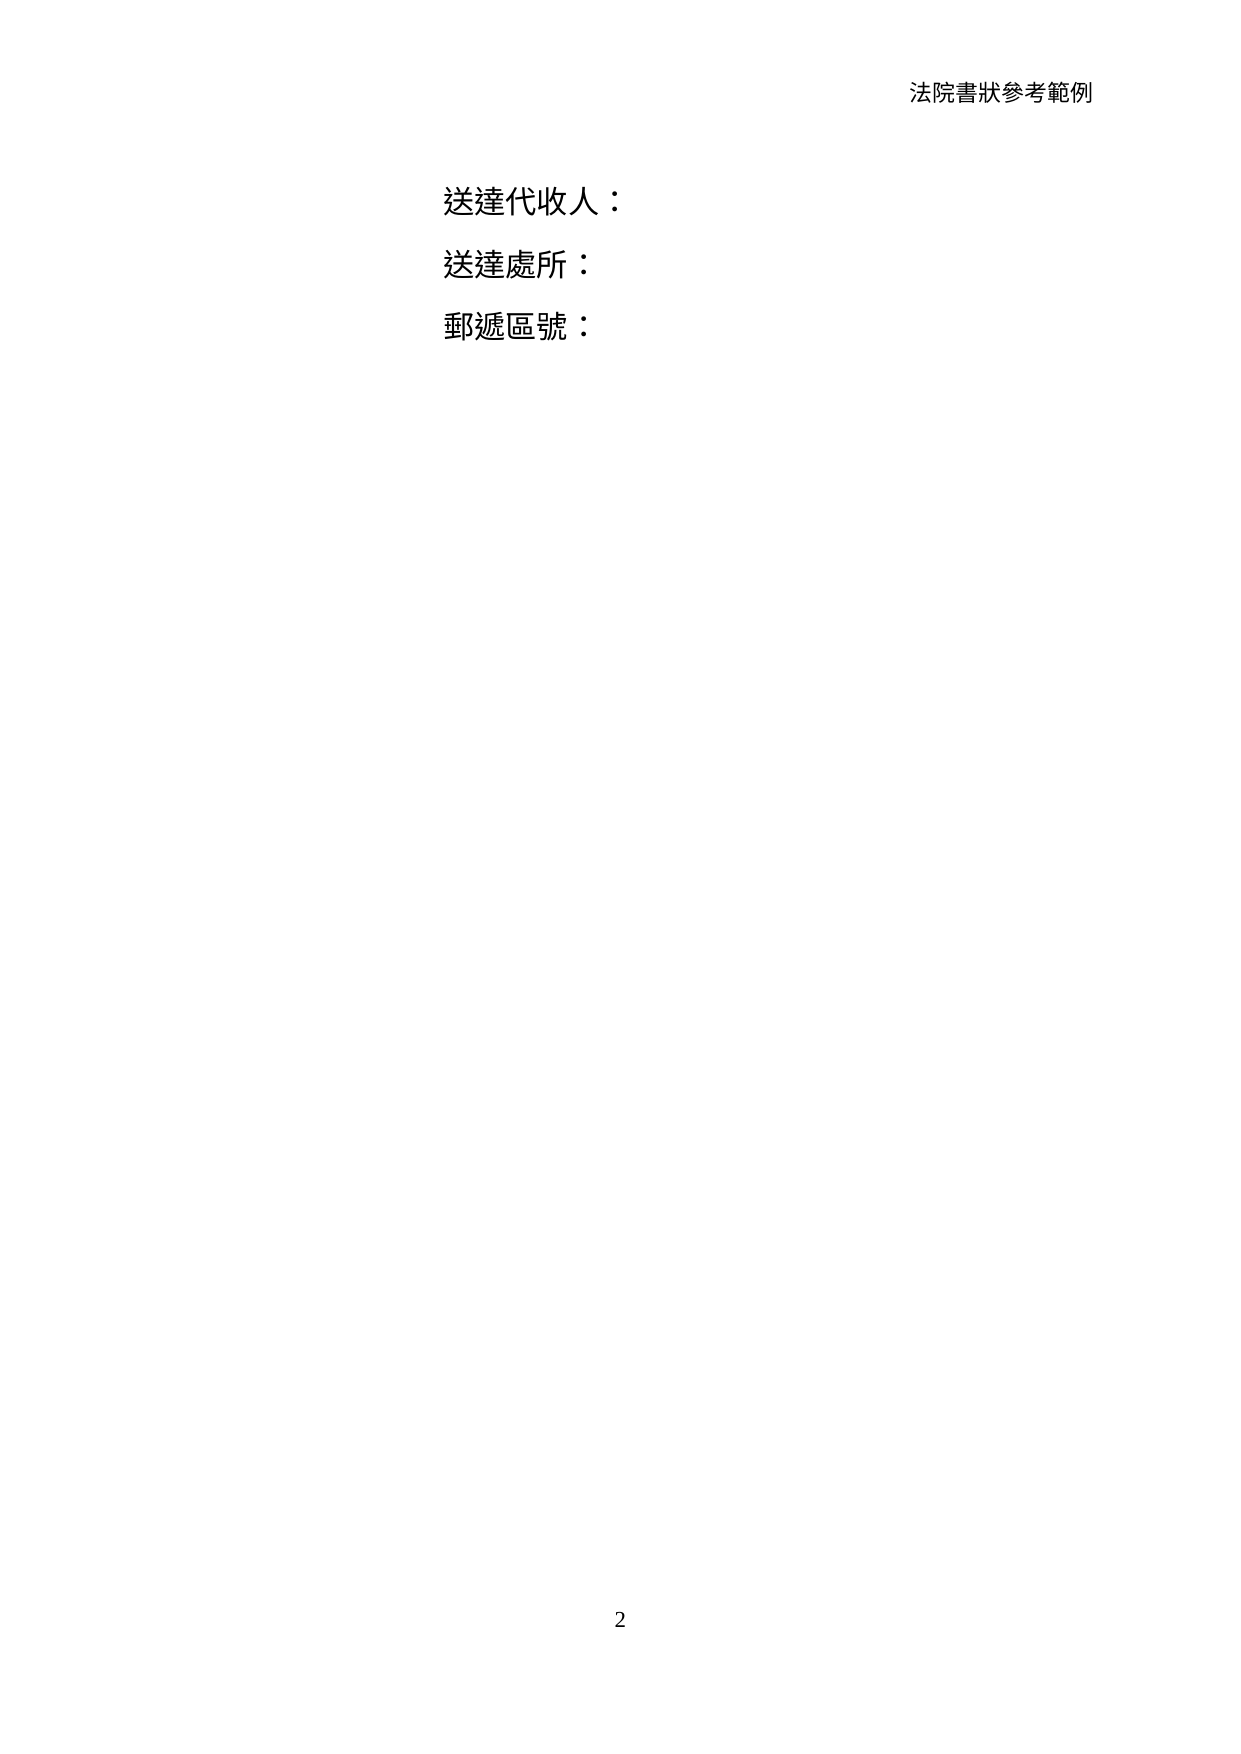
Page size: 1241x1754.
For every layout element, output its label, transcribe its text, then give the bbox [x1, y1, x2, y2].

text 送達代收人： [443, 158, 1092, 221]
text 送達處所： [443, 221, 1092, 283]
text 郵遞區號： [443, 283, 1092, 346]
